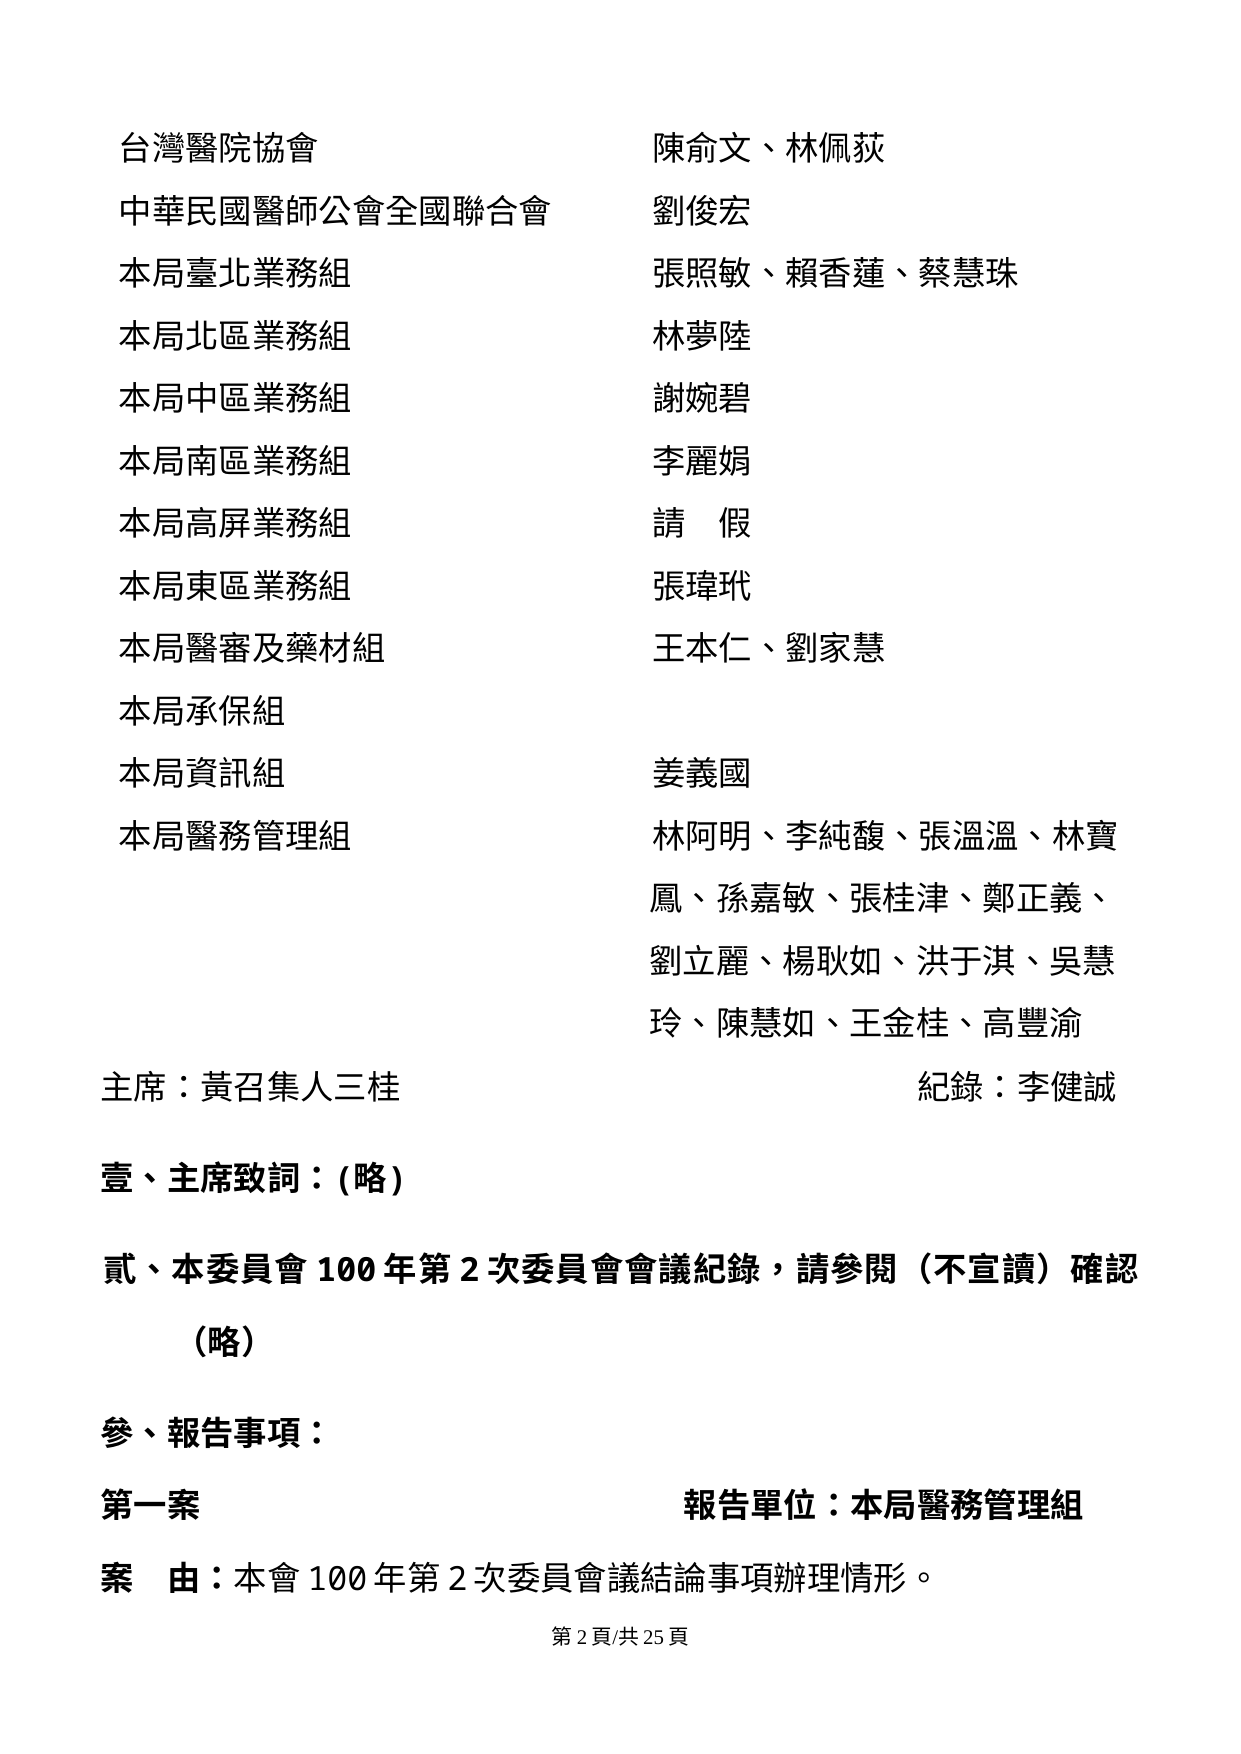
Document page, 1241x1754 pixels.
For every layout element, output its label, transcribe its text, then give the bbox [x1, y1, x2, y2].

table_cell 本局資訊組 姜義國 [116, 730, 1152, 792]
text 壹、主席致詞：(略) [100, 1152, 1140, 1200]
table_cell 本局東區業務組 張瑋玳 [116, 542, 1152, 604]
table_cell 本局北區業務組 林夢陸 [116, 292, 1152, 354]
table_cell 台灣醫院協會 陳俞文、林佩荻 [116, 105, 1152, 167]
table_cell 本局醫審及藥材組 王本仁、劉家慧 本局承保組 [116, 605, 1152, 729]
table_cell 本局高屏業務組 請 假 [116, 480, 1152, 542]
text 參、報告事項： [100, 1407, 1140, 1455]
table_cell 本局醫務管理組 林阿明、李純馥、張溫溫、林寶鳳、孫嘉敏、張桂津、鄭正義、劉立麗、楊耿如、洪于淇、吳慧玲、陳慧如、王金桂、高豐渝 [116, 792, 1152, 1042]
table_cell 本局南區業務組 李麗娟 [116, 417, 1152, 479]
text 第一案 報告單位：本局醫務管理組 [90, 1479, 1140, 1527]
text 案 由：本會100年第2次委員會議結論事項辦理情形。 [90, 1551, 1140, 1600]
text 貳、本委員會100年第2次委員會會議紀錄，請參閱（不宣讀）確認（略） [103, 1243, 1140, 1364]
table_cell 中華民國醫師公會全國聯合會 劉俊宏 [116, 167, 1152, 229]
table_cell 本局臺北業務組 張照敏、賴香蓮、蔡慧珠 [116, 230, 1152, 292]
text 主席：黃召集人三桂 紀錄：李健誠 [100, 1061, 1140, 1109]
table_cell 本局中區業務組 謝婉碧 [116, 355, 1152, 417]
